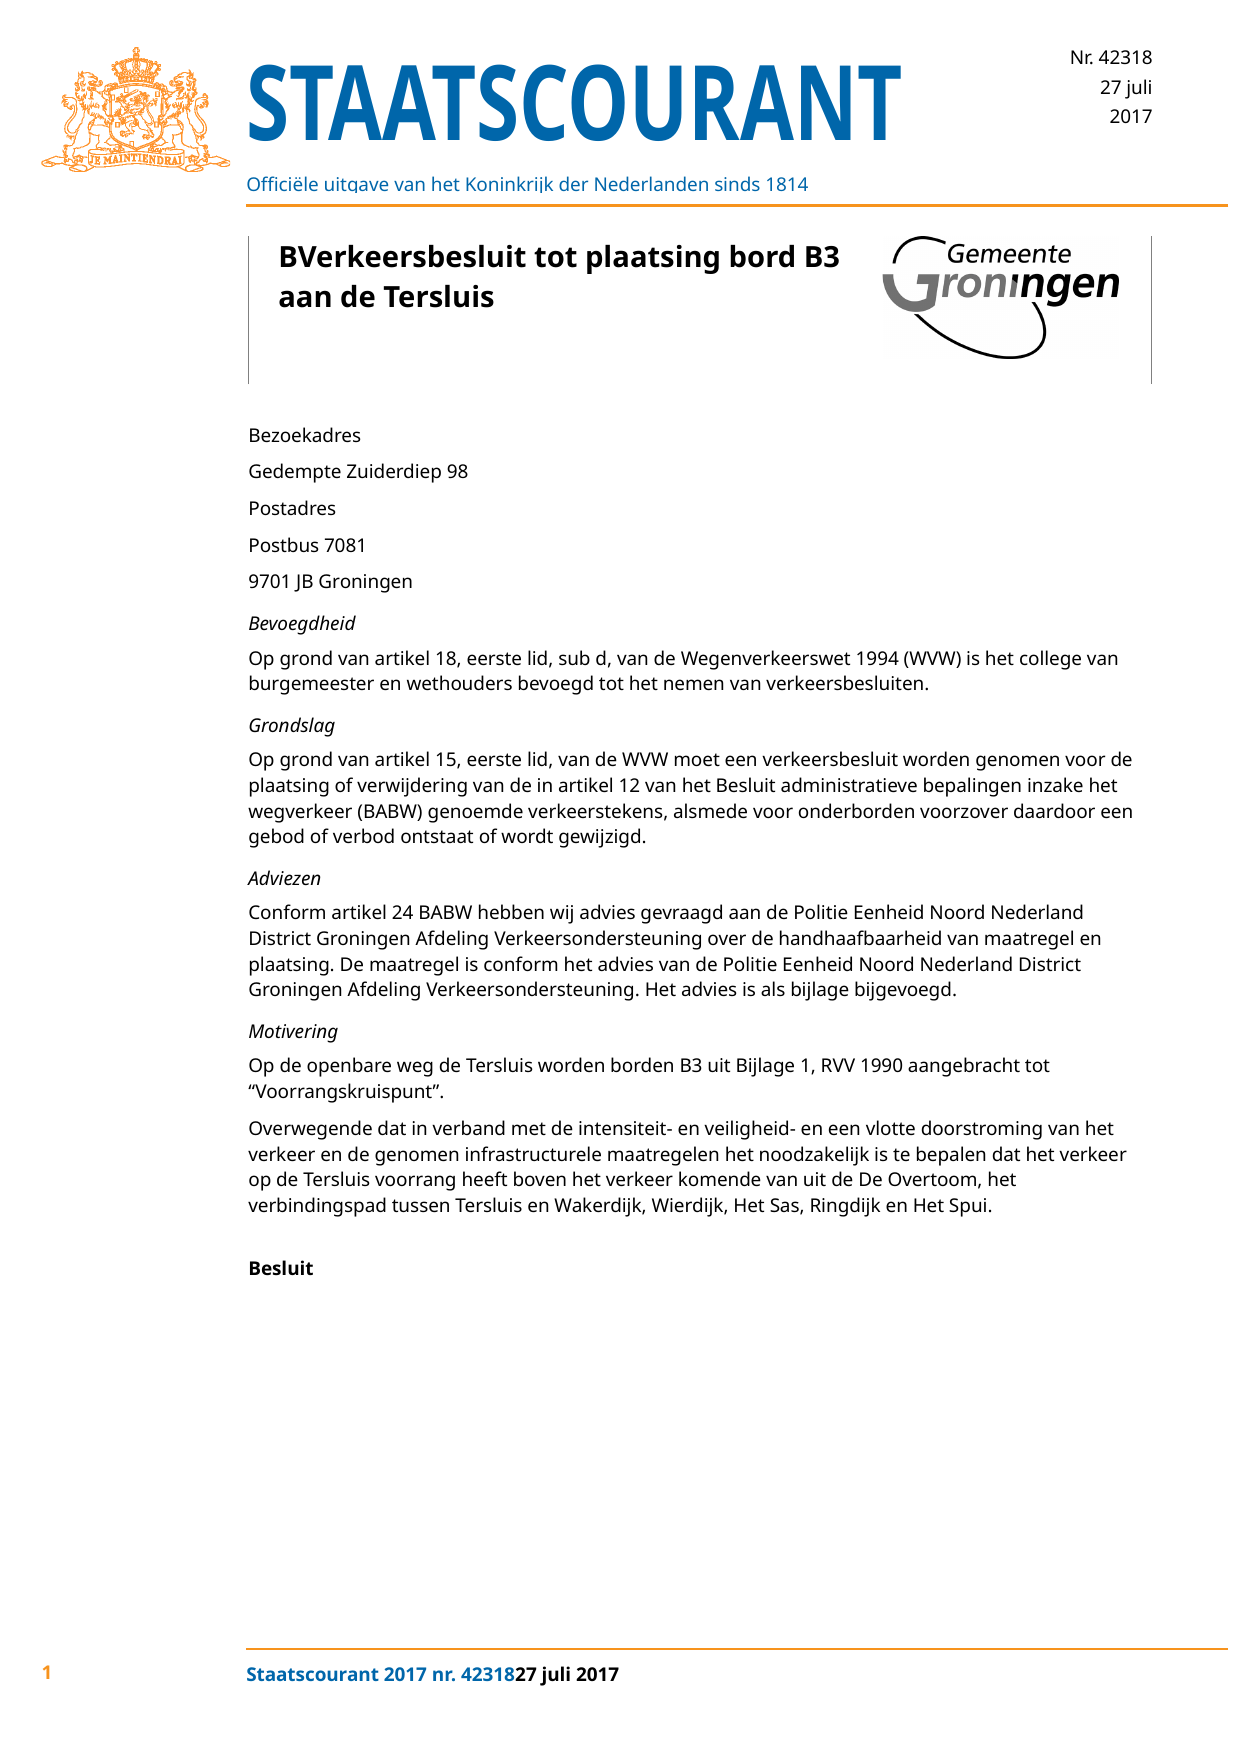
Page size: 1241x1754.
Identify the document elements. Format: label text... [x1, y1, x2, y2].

text Overwegende dat in verband met de intensiteit- en veiligheid- en een vlotte doorstroming van het verkeer en de genomen infrastructurele maatregelen het noodzakelijk is te bepalen dat het verkeer op de Tersluis voorrang heeft boven het verkeer komende van uit de De Overtoom, het verbindingspad tussen Tersluis en Wakerdijk, Wierdijk, Het Sas, Ringdijk en Het Spui. [248, 1115, 1152, 1218]
text Motivering [248, 1018, 1152, 1044]
text Op de openbare weg de Tersluis worden borden B3 uit Bijlage 1, RVV 1990 aangebracht tot “Voorrangskruispunt”. [248, 1053, 1152, 1104]
text Bezoekadres [248, 422, 1152, 448]
text Conform artikel 24 BABW hebben wij advies gevraagd aan de Politie Eenheid Noord Nederland District Groningen Afdeling Verkeersondersteuning over de handhaafbaarheid van maatregel en plaatsing. De maatregel is conform het advies van de Politie Eenheid Noord Nederland District Groningen Afdeling Verkeersondersteuning. Het advies is als bijlage bijgevoegd. [248, 899, 1152, 1002]
picture [41, 47, 231, 172]
text Gedempte Zuiderdiep 98 [248, 459, 1152, 484]
text Grondslag [248, 712, 1152, 738]
table_header [1119, 236, 1151, 358]
text 9701 JB Groningen [248, 569, 1152, 594]
text Besluit [248, 1255, 1152, 1281]
picture [882, 236, 1119, 359]
table_header BVerkeersbesluit tot plaatsing bord B3 aan de Tersluis [249, 236, 850, 384]
text Adviezen [248, 865, 1152, 891]
table_header [850, 359, 1151, 384]
table_header [850, 236, 882, 358]
text Bevoegdheid [248, 611, 1152, 636]
text Op grond van artikel 18, eerste lid, sub d, van de Wegenverkeerswet 1994 (WVW) is het college van burgemeester en wethouders bevoegd tot het nemen van verkeersbesluiten. [248, 645, 1152, 696]
text Op grond van artikel 15, eerste lid, van de WVW moet een verkeersbesluit worden genomen voor de plaatsing of verwijdering van de in artikel 12 van het Besluit administratieve bepalingen inzake het wegverkeer (BABW) genoemde verkeerstekens, alsmede voor onderborden voorzover daardoor een gebod of verbod ontstaat of wordt gewijzigd. [248, 746, 1152, 849]
text Postbus 7081 [248, 532, 1152, 558]
text Postadres [248, 495, 1152, 521]
